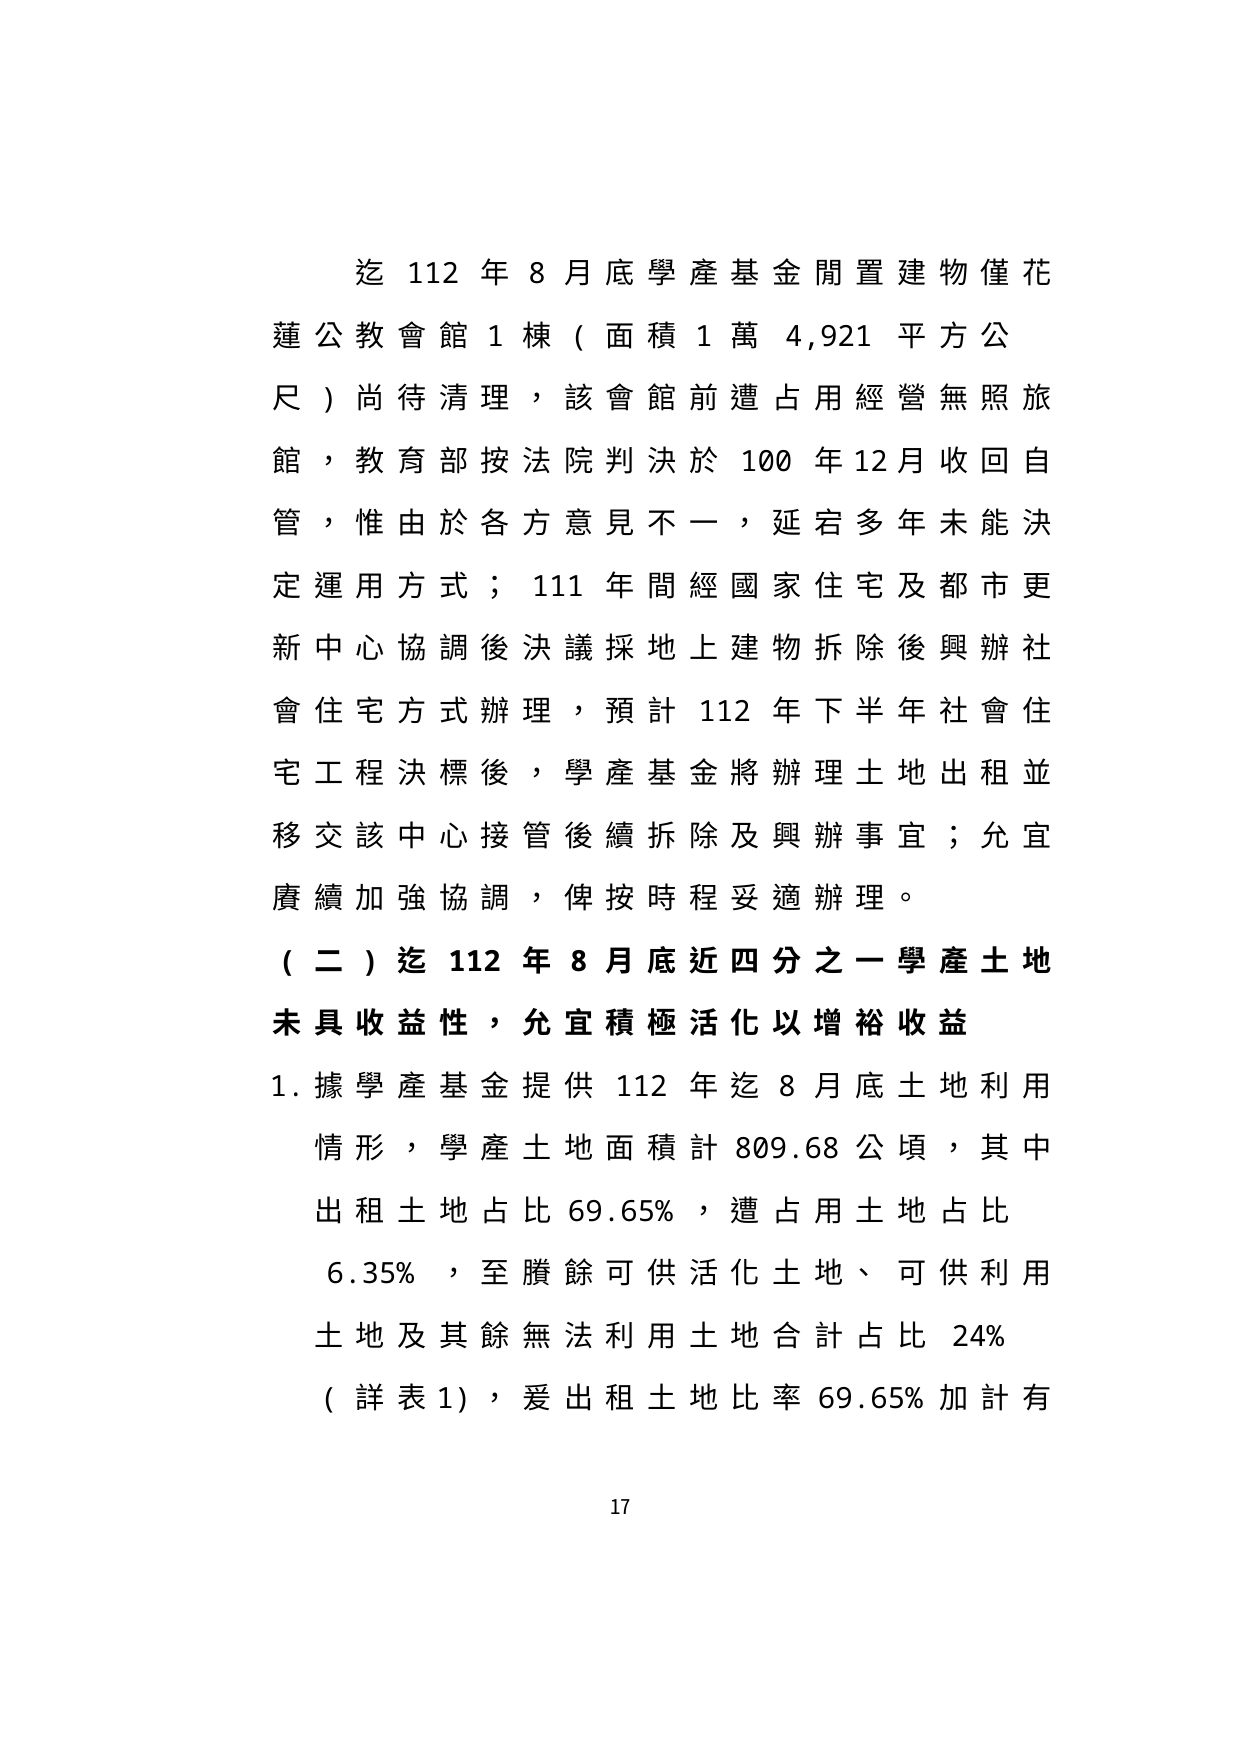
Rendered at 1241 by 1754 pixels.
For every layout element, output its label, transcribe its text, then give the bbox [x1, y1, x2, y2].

text 1.據學產基金提供112年迄8月底土地利用情形，學產土地面積計809.68公頃，其中出租土地占比69.65%，遭占用土地占比6.35%，至賸餘可供活化土地、可供利用土地及其餘無法利用土地合計占比24% (詳表1)，爰出租土地比率69.65%加計有按期繳納補償金之被占用基地及耕地面積比率0.97%與4.41%，具收益性土地占比75.03%，即近四分之一之土地未具收益性。 [261, 1042, 1058, 1417]
text 迄112年8月底學產基金閒置建物僅花蓮公教會館1棟(面積1萬4,921平方公尺)尚待清理，該會館前遭占用經營無照旅館，教育部按法院判決於100年12月收回自管，惟由於各方意見不一，延宕多年未能決定運用方式；111年間經國家住宅及都市更新中心協調後決議採地上建物拆除後興辦社會住宅方式辦理，預計112年下半年社會住宅工程決標後，學產基金將辦理土地出租並移交該中心接管後續拆除及興辦事宜；允宜賡續加強協調，俾按時程妥適辦理。 [261, 229, 1058, 917]
text (二)迄112年8月底近四分之一學產土地未具收益性，允宜積極活化以增裕收益 [235, 917, 1058, 1042]
